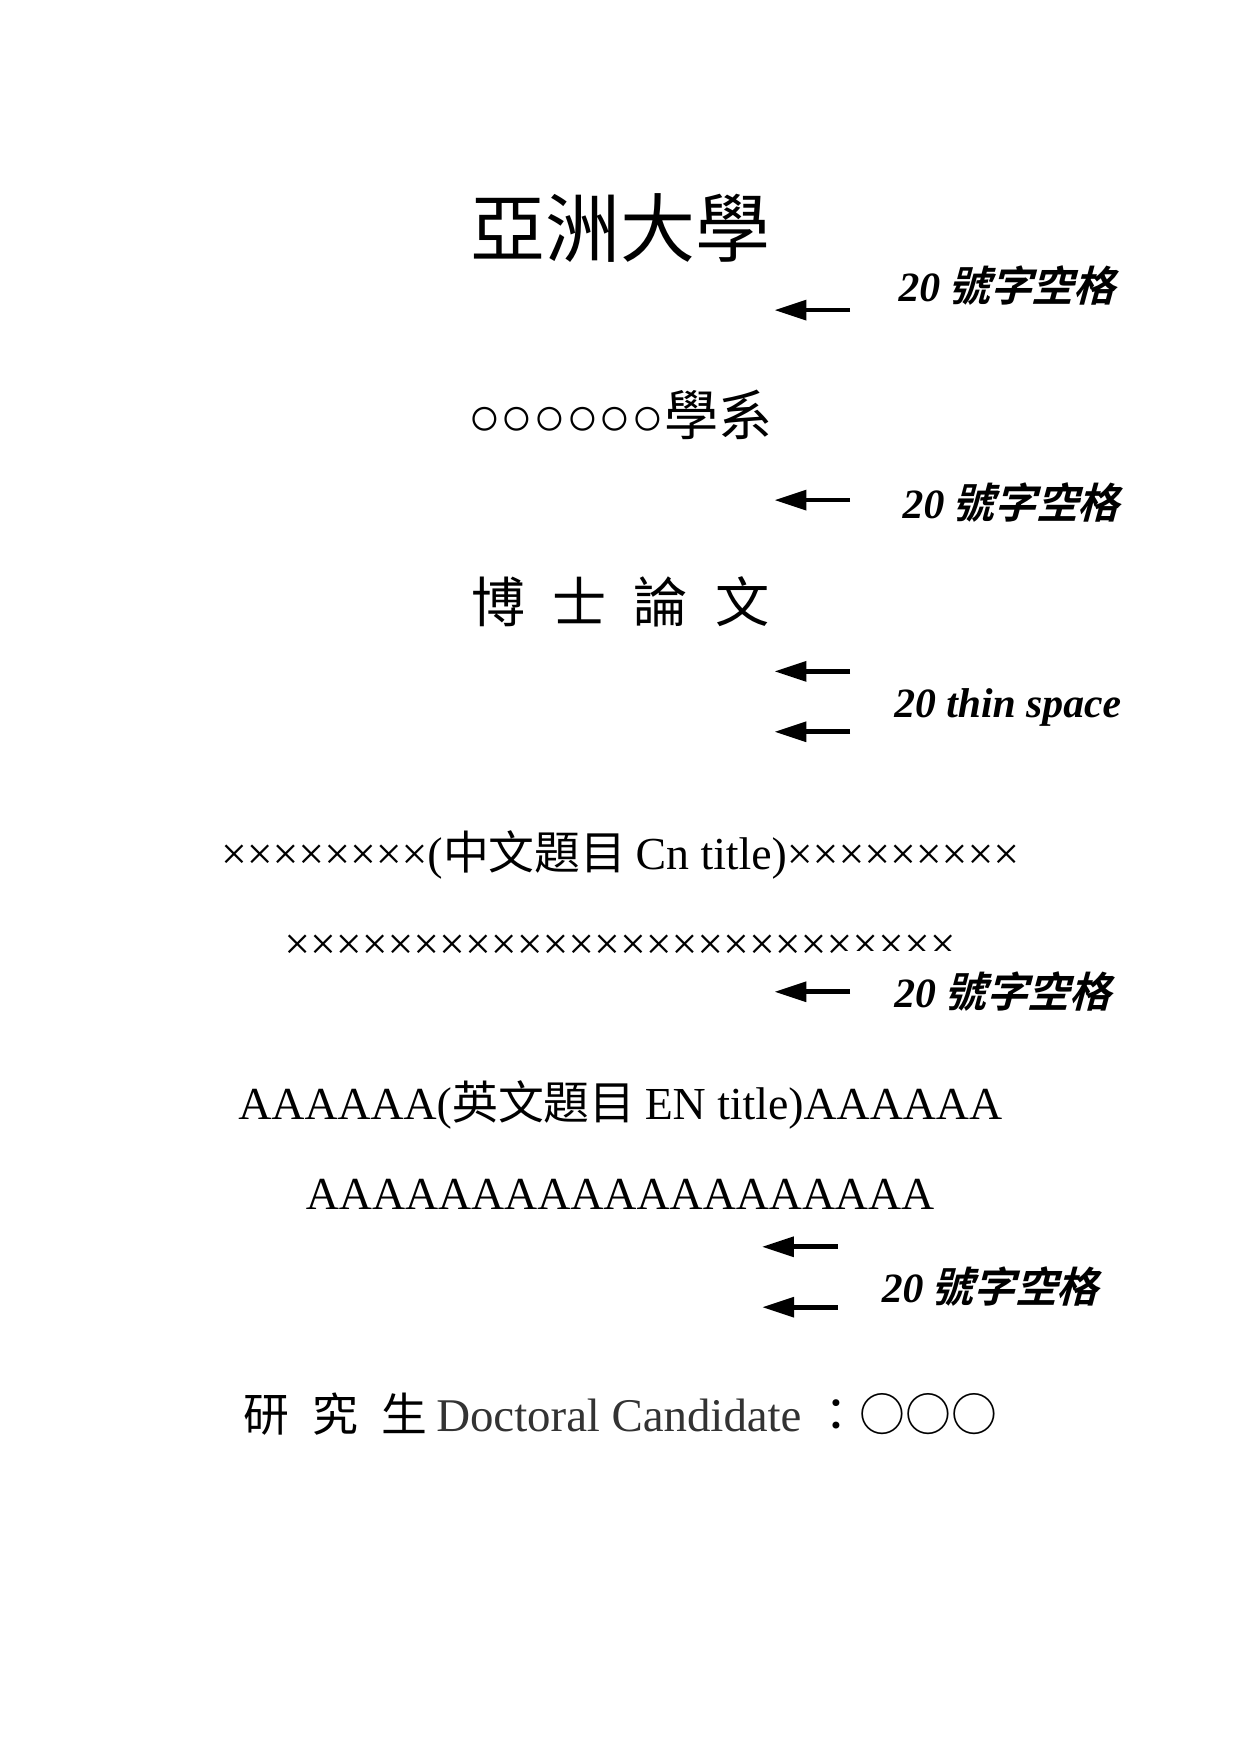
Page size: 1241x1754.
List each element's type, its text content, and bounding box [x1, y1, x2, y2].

text 20 thin space [852, 679, 1172, 727]
text ○○○○○○學系 [187, 339, 1053, 464]
text AAAAAA(英文題目EN title)AAAAAA [187, 1026, 1053, 1151]
text 20號字空格 [827, 470, 1172, 530]
text 20號字空格 [840, 1254, 1160, 1314]
text 20號字空格 [852, 959, 1172, 1019]
text 亞洲大學 [187, 151, 1175, 320]
text AAAAAAAAAAAAAAAAAAA [187, 1151, 1053, 1214]
text 20號字空格 [815, 253, 1160, 313]
text ×××××××××××××××××××××××××× [187, 901, 1187, 1026]
text 博 士 論 文 [187, 526, 1053, 651]
text ××××××××(中文題目Cn title)××××××××× [187, 776, 1053, 901]
text 研 究 生Doctoral Candidate ：○○○ [187, 1339, 1053, 1464]
